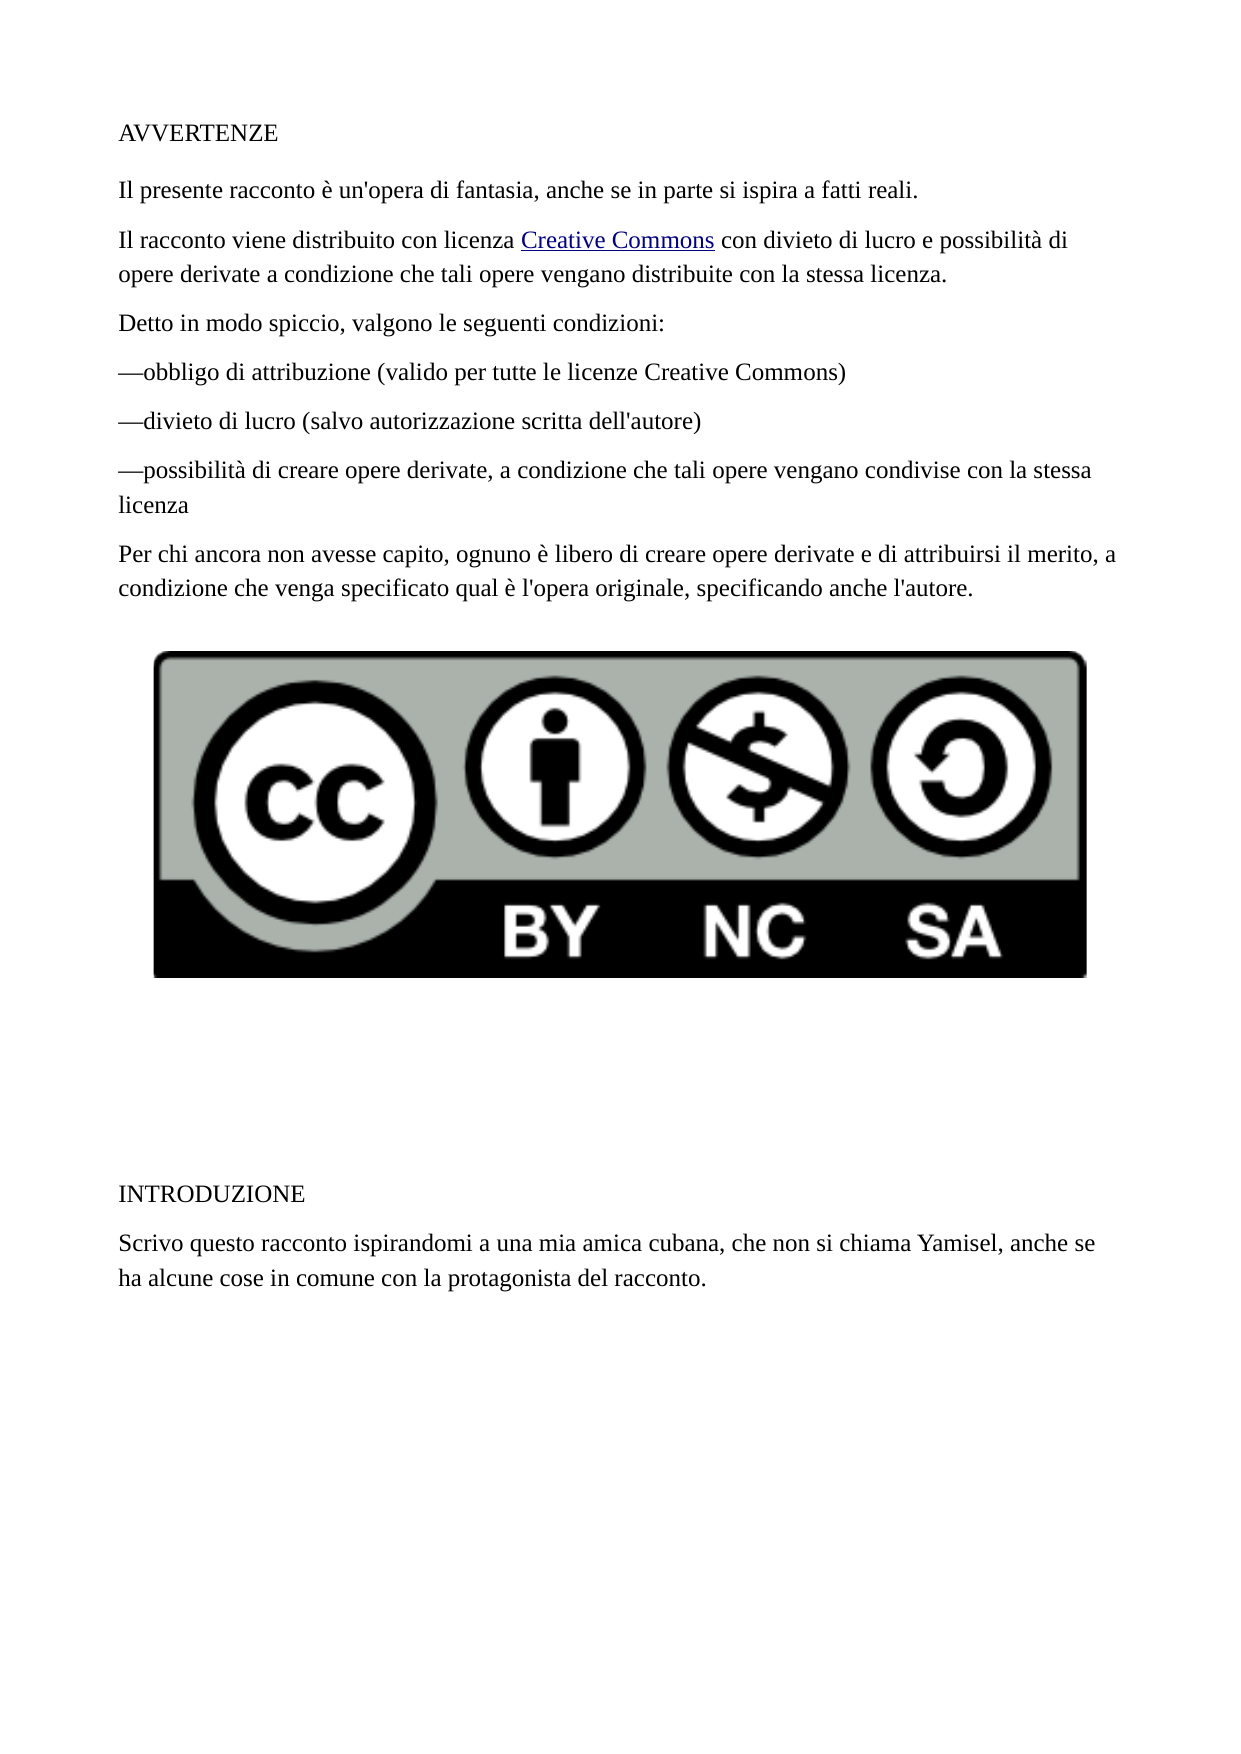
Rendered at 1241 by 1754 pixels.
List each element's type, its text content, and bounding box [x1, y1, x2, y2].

text Detto in modo spiccio, valgono le seguenti condizioni: [118, 308, 1122, 337]
text —possibilità di creare opere derivate, a condizione che tali opere vengano condivise con la stessa licenza [118, 455, 1122, 519]
text —divieto di lucro (salvo autorizzazione scritta dell'autore) [118, 406, 1122, 435]
text —obbligo di attribuzione (valido per tutte le licenze Creative Commons) [118, 357, 1122, 386]
text INTRODUZIONE [118, 1179, 1122, 1208]
text Scrivo questo racconto ispirandomi a una mia amica cubana, che non si chiama Yamisel, anche se ha alcune cose in comune con la protagonista del racconto. [118, 1228, 1122, 1292]
text AVVERTENZE [118, 118, 1122, 147]
text Il presente racconto è un'opera di fantasia, anche se in parte si ispira a fatti reali. [118, 176, 1122, 204]
picture [153, 651, 1087, 978]
text Per chi ancora non avesse capito, ognuno è libero di creare opere derivate e di attribuirsi il merito, a condizione che venga specificato qual è l'opera originale, specificando anche l'autore. [118, 539, 1122, 602]
text Il racconto viene distribuito con licenza Creative Commons con divieto di lucro e possibilità di opere derivate a condizione che tali opere vengano distribuite con la stessa licenza. [118, 225, 1122, 288]
